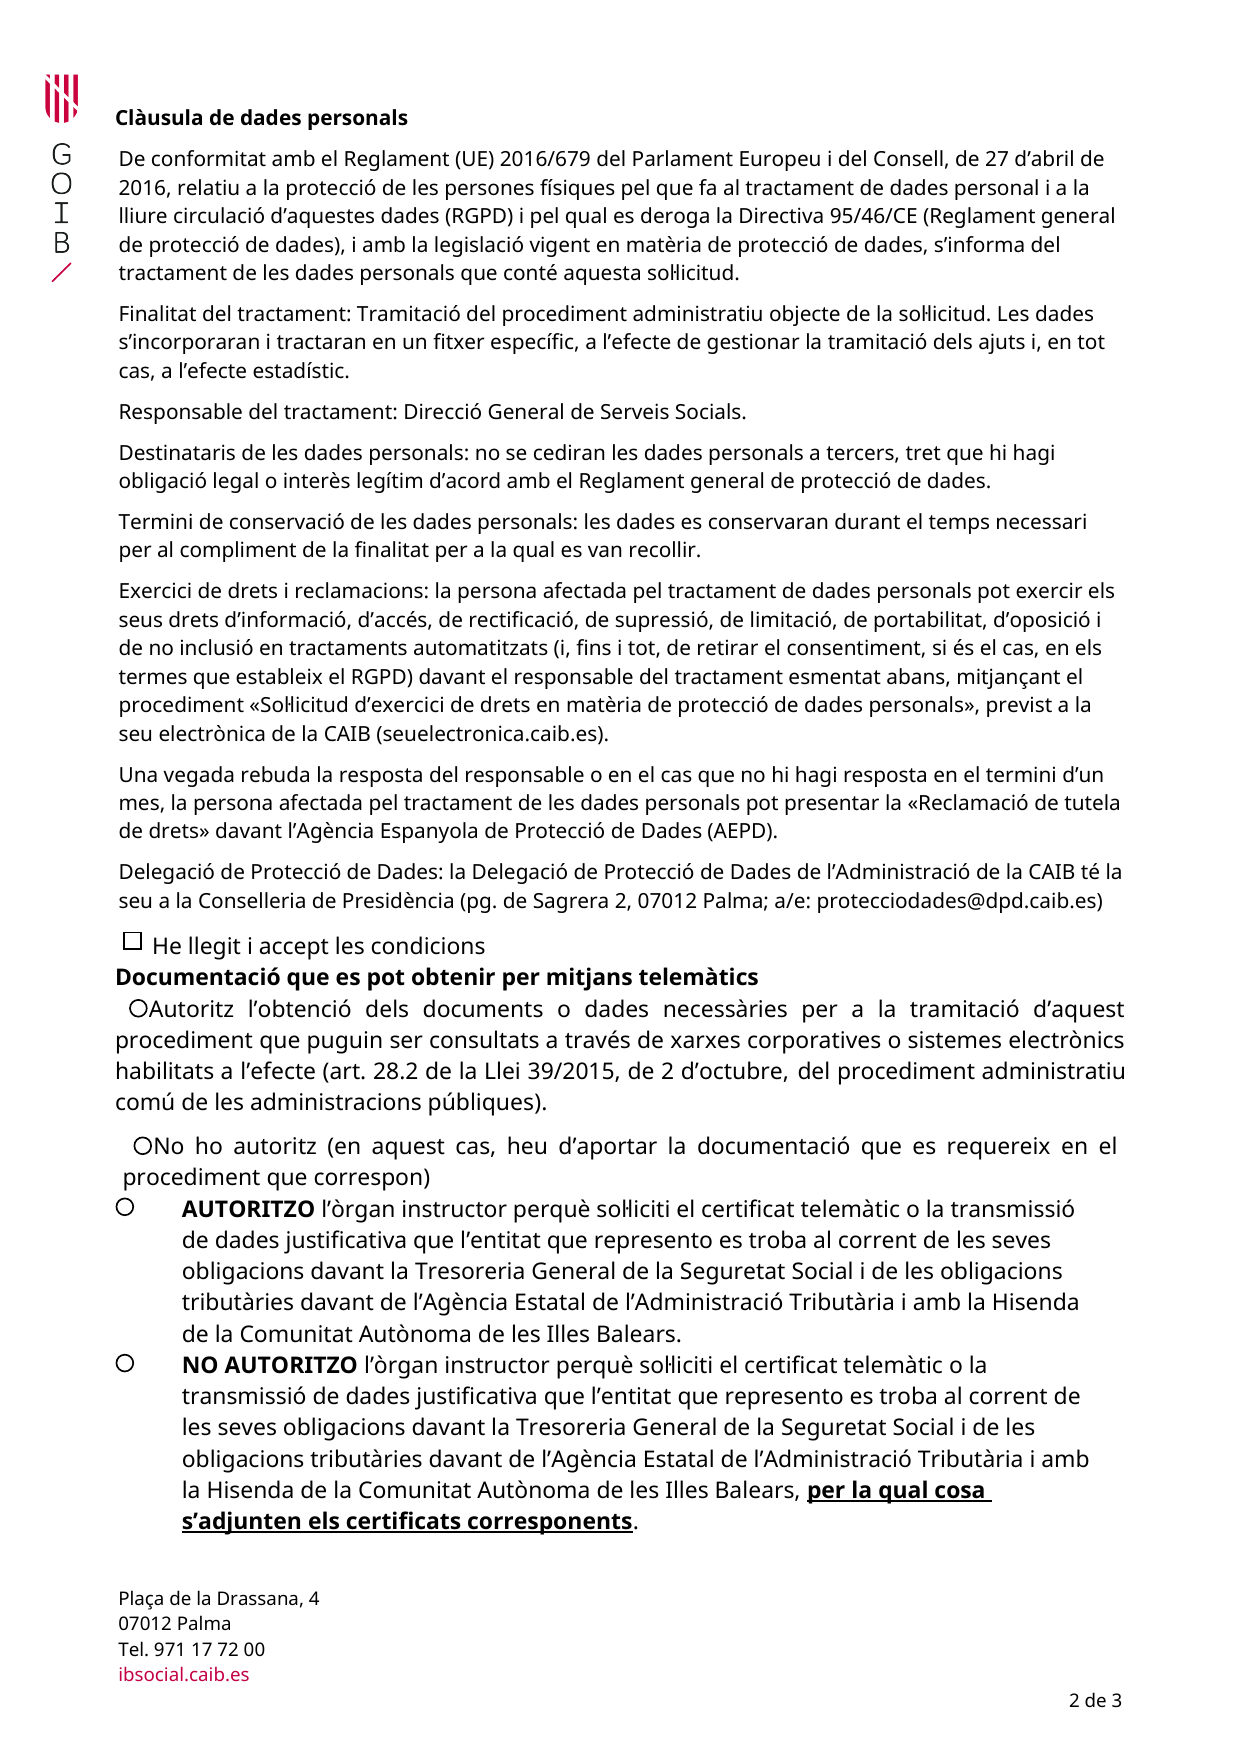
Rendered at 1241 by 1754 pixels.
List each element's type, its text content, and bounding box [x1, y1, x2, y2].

table_header AUTORITZO l’òrgan instructor perquè sol·liciti el certificat telemàtic o la transmissió de dades justificativa que l’entitat que represento es troba al corrent de les seves obligacions davant la Tresoreria General de la Seguretat Social i de les obligacions tributàries davant de l’Agència Estatal de l’Administració Tributària i amb la Hisenda de la Comunitat Autònoma de les Illes Balears. [170, 1193, 1113, 1349]
table_header [108, 1193, 170, 1349]
picture [17, 51, 107, 313]
table_cell Documentació que es pot obtenir per mitjans telemàtics Autoritz l’obtenció dels documents o dades necessàries per a la tramitació d’aquest procediment que puguin ser consultats a través de xarxes corporatives o sistemes electrònics habilitats a l’efecte (art. 28.2 de la Llei 39/2015, de 2 d’octubre, del procediment administratiu comú de les administracions públiques). No ho autoritz (en aquest cas, heu d’aportar la documentació que es requereix en el procediment que correspon) [108, 961, 1133, 1536]
table_cell Clàusula de dades personals De conformitat amb el Reglament (UE) 2016/679 del Parlament Europeu i del Consell, de 27 d’abril de 2016, relatiu a la protecció de les persones físiques pel que fa al tractament de dades personal i a la lliure circulació d’aquestes dades (RGPD) i pel qual es deroga la Directiva 95/46/CE (Reglament general de protecció de dades), i amb la legislació vigent en matèria de protecció de dades, s’informa del tractament de les dades personals que conté aquesta sol·licitud. Finalitat del tractament: Tramitació del procediment administratiu objecte de la sol·licitud. Les dades s’incorporaran i tractaran en un fitxer específic, a l’efecte de gestionar la tramitació dels ajuts i, en tot cas, a l’efecte estadístic. Responsable del tractament: Direcció General de Serveis Socials. Destinataris de les dades personals: no se cediran les dades personals a tercers, tret que hi hagi obligació legal o interès legítim d’acord amb el Reglament general de protecció de dades. Termini de conservació de les dades personals: les dades es conservaran durant el temps necessari per al compliment de la finalitat per a la qual es van recollir. Exercici de drets i reclamacions: la persona afectada pel tractament de dades personals pot exercir els seus drets d’informació, d’accés, de rectificació, de supressió, de limitació, de portabilitat, d’oposició i de no inclusió en tractaments automatitzats (i, fins i tot, de retirar el consentiment, si és el cas, en els termes que estableix el RGPD) davant el responsable del tractament esmentat abans, mitjançant el procediment «Sol·licitud d’exercici de drets en matèria de protecció de dades personals», previst a la seu electrònica de la CAIB (seuelectronica.caib.es). Una vegada rebuda la resposta del responsable o en el cas que no hi hagi resposta en el termini d’un mes, la persona afectada pel tractament de les dades personals pot presentar la «Reclamació de tutela de drets» davant l’Agència Espanyola de Protecció de Dades (AEPD). Delegació de Protecció de Dades: la Delegació de Protecció de Dades de l’Administració de la CAIB té la seu a la Conselleria de Presidència (pg. de Sagrera 2, 07012 Palma; a/e: protecciodades@dpd.caib.es) He llegit i accept les condicions [108, 104, 1133, 961]
table_cell [108, 1349, 170, 1536]
table_cell NO AUTORITZO l’òrgan instructor perquè sol·liciti el certificat telemàtic o la transmissió de dades justificativa que l’entitat que represento es troba al corrent de les seves obligacions davant la Tresoreria General de la Seguretat Social i de les obligacions tributàries davant de l’Agència Estatal de l’Administració Tributària i amb la Hisenda de la Comunitat Autònoma de les Illes Balears, per la qual cosa s’adjunten els certificats corresponents. [170, 1349, 1113, 1536]
